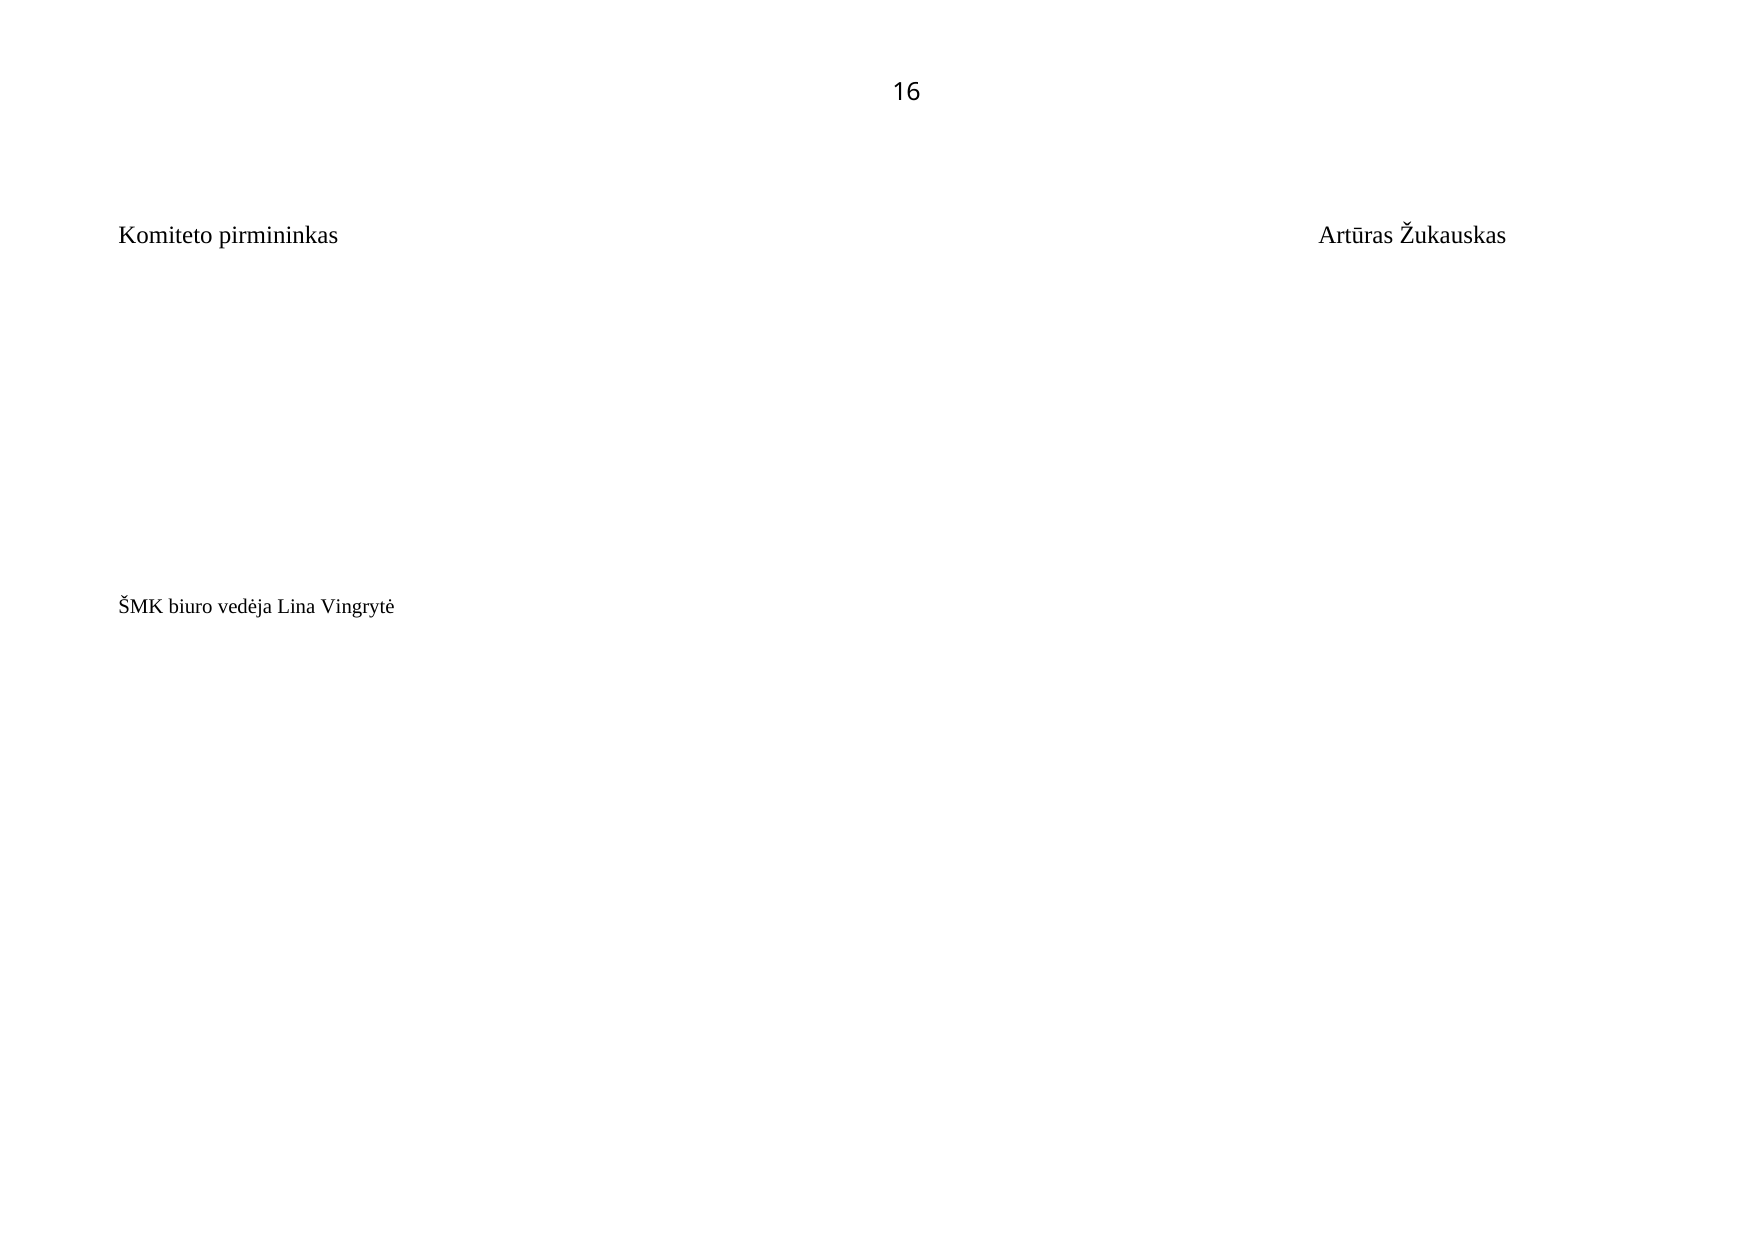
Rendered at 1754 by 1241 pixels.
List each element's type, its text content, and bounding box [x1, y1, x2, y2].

text ŠMK biuro vedėja Lina Vingrytė [118, 594, 1695, 618]
text Komiteto pirmininkas (Parašas) Artūras Žukauskas [118, 220, 1695, 249]
